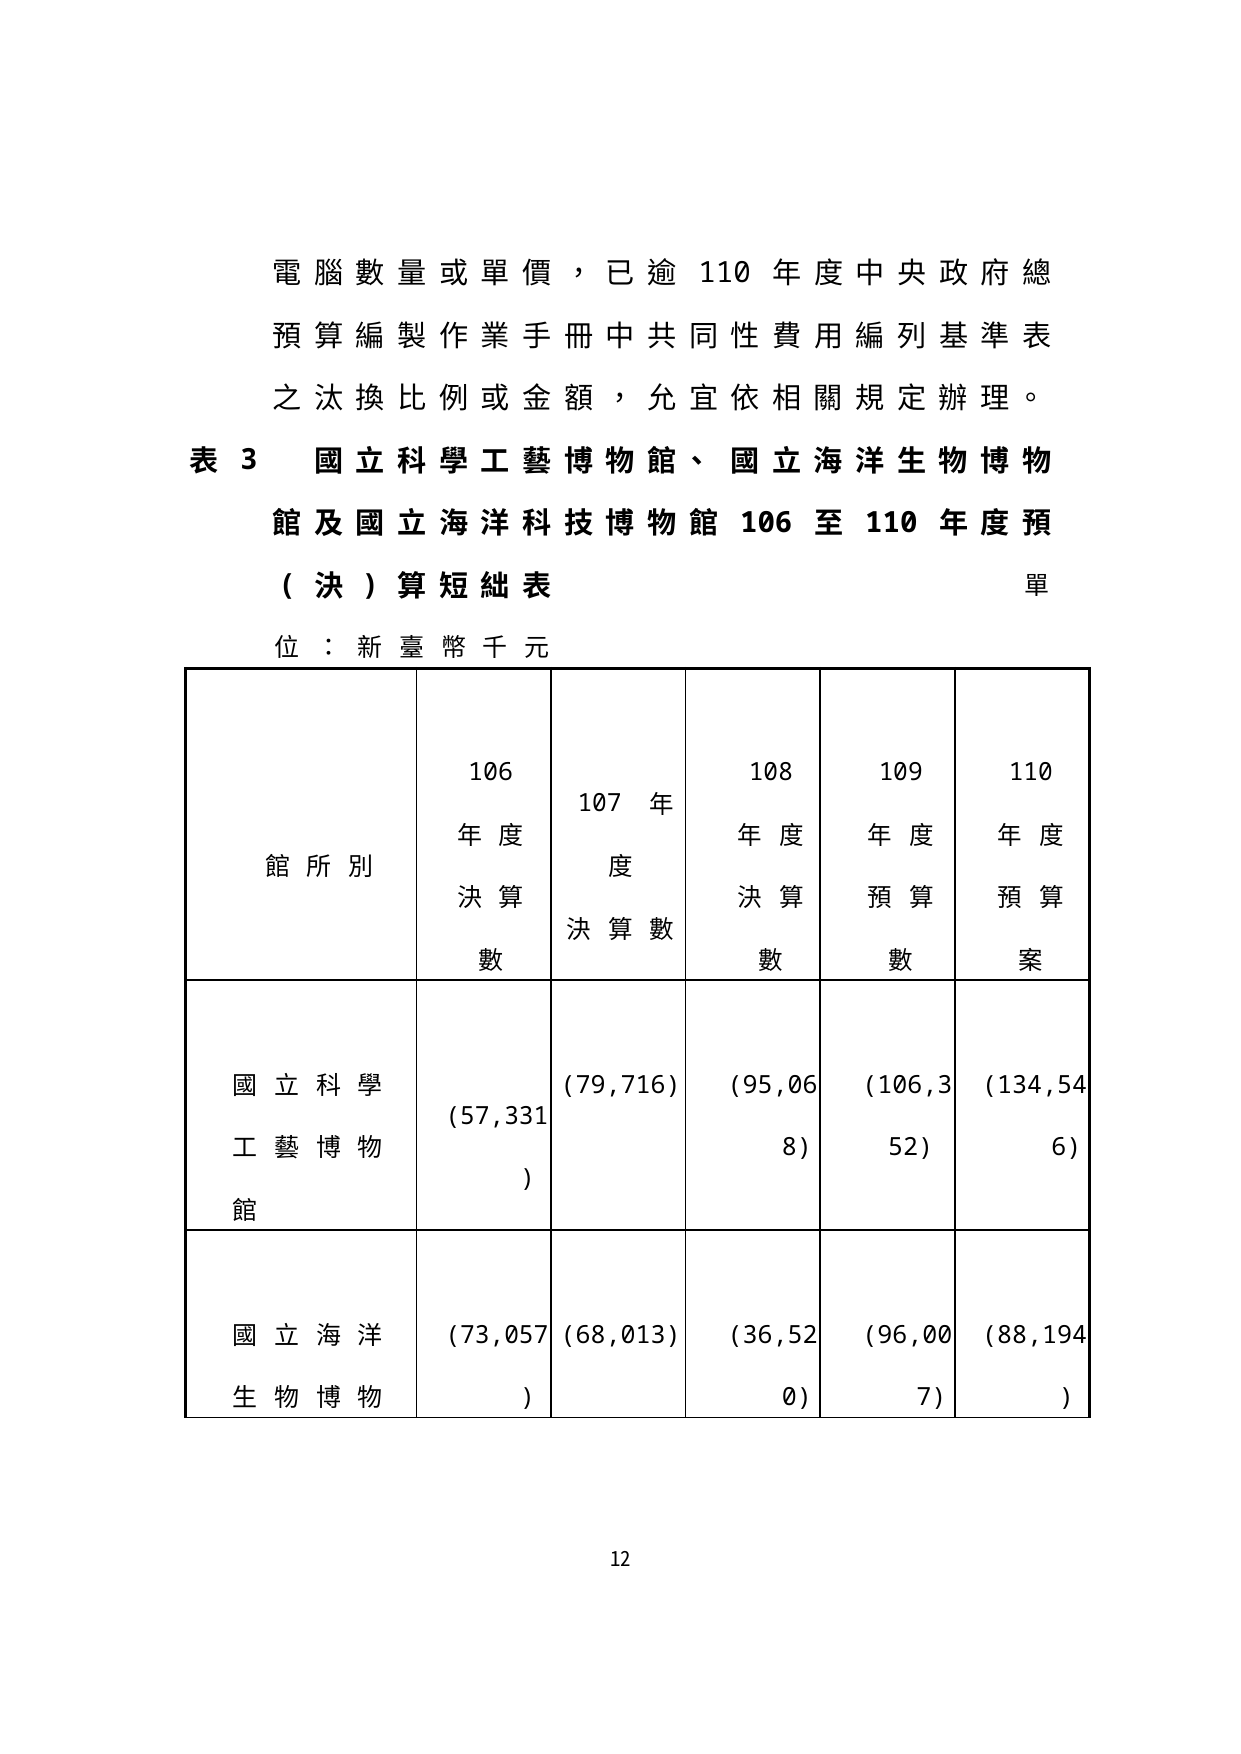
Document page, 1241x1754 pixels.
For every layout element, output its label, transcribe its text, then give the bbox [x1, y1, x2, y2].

text 電腦數量或單價，已逾110年度中央政府總預算編製作業手冊中共同性費用編列基準表之汰換比例或金額，允宜依相關規定辦理。 [242, 229, 1058, 417]
table_cell (79,716) [552, 981, 685, 1229]
table_cell (106,352) [821, 981, 954, 1229]
table_header 110年度 預算案 [956, 670, 1088, 979]
table_header 館所別 [187, 670, 416, 979]
table_cell 國立海洋生物博物 [187, 1231, 416, 1417]
table_header 108年度 決算數 [686, 670, 819, 979]
table_header 106年度 決算數 [417, 670, 550, 979]
table_cell (134,546) [956, 981, 1088, 1229]
table_cell (88,194) [956, 1231, 1088, 1417]
table_cell (36,520) [686, 1231, 819, 1417]
table_cell (95,068) [686, 981, 819, 1229]
table_cell (96,007) [821, 1231, 954, 1417]
table_cell (68,013) [552, 1231, 685, 1417]
table_header 109年度 預算數 [821, 670, 954, 979]
table_cell (73,057) [417, 1231, 550, 1417]
table_header 107年度 決算數 [552, 670, 685, 979]
table_cell 國立科學工藝博物館 [187, 981, 416, 1229]
text 表3 國立科學工藝博物館、國立海洋生物博物館及國立海洋科技博物館106至110年度預(決)算短絀表 單位：新臺幣千元 [183, 417, 1058, 667]
table_cell (57,331) [417, 981, 550, 1229]
